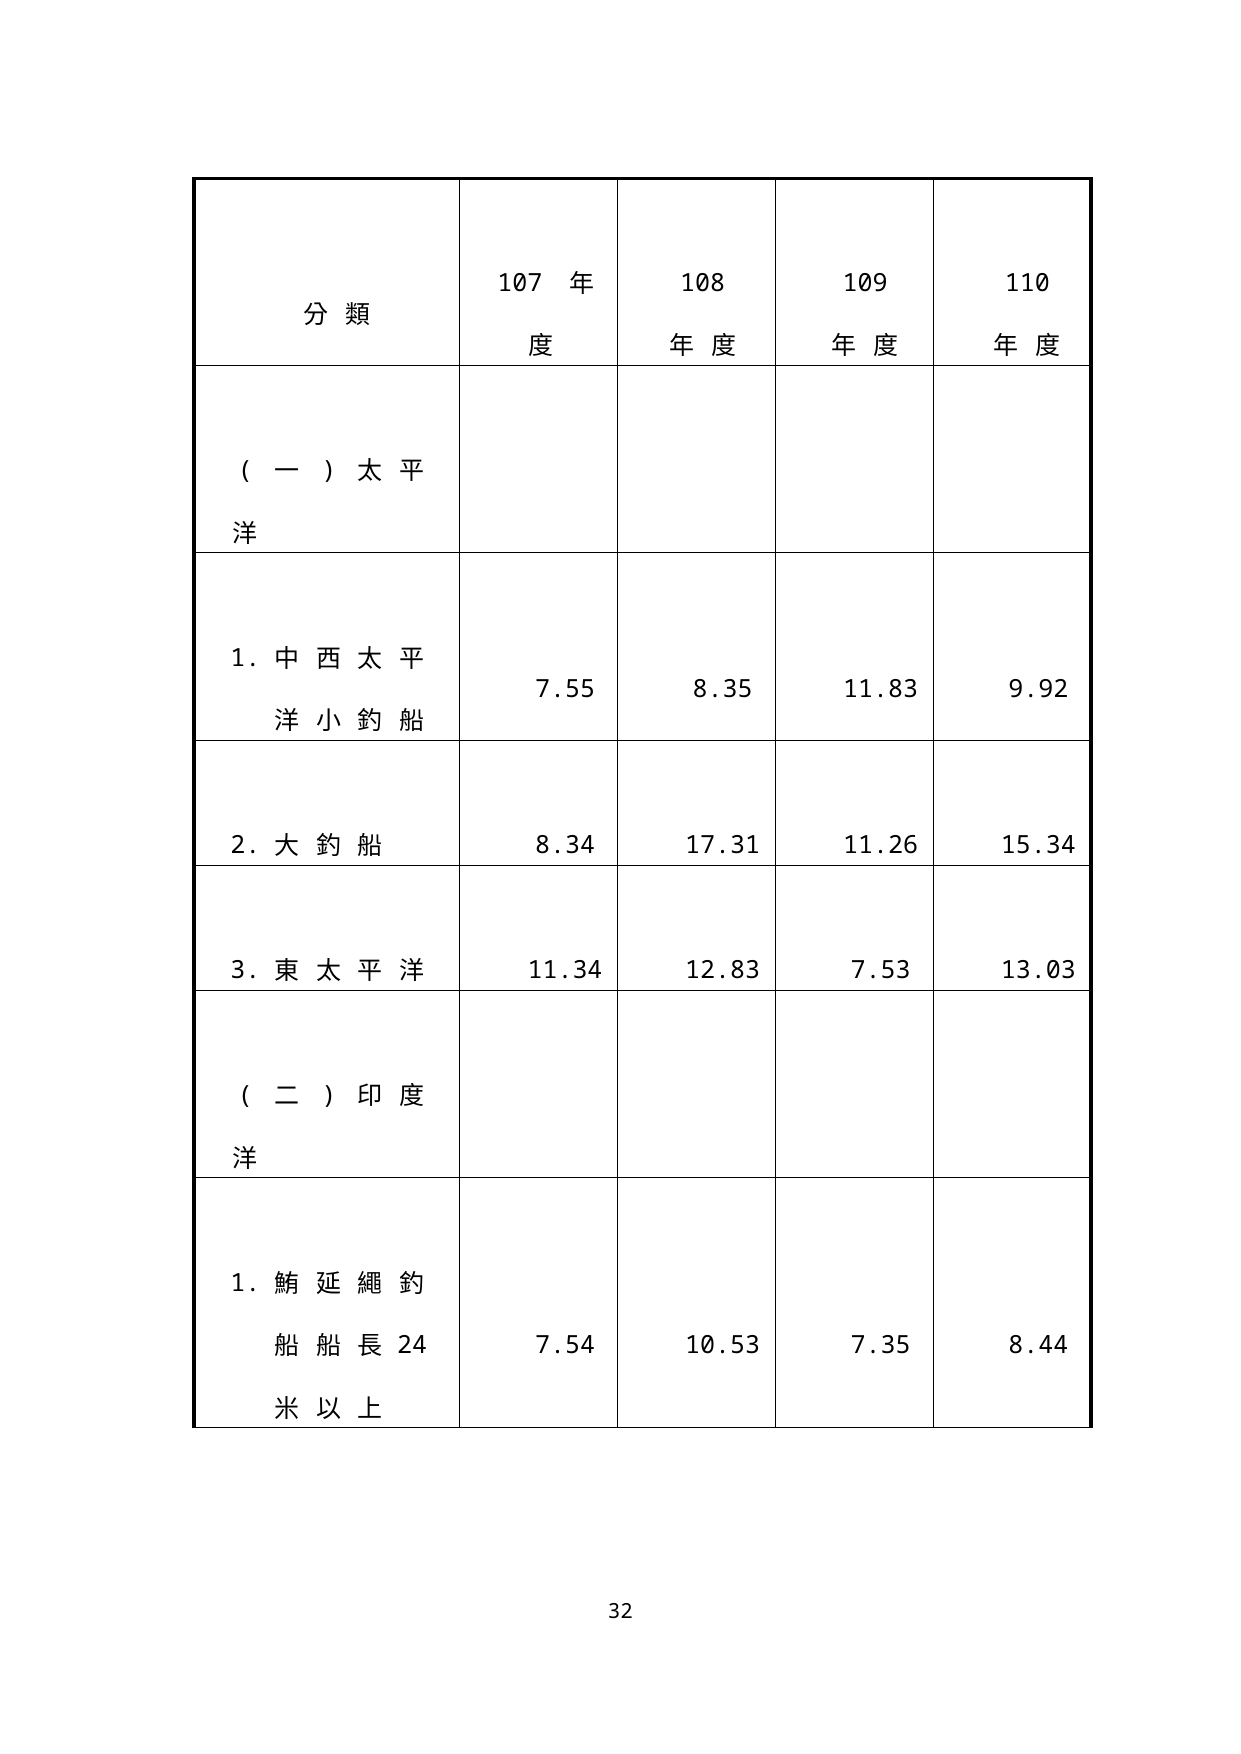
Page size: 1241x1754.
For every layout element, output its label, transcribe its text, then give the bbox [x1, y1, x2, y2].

table_cell 1.中西太平洋小釣船 [196, 553, 459, 740]
table_cell [618, 991, 775, 1177]
table_cell 8.34 [460, 741, 617, 865]
table_cell 11.26 [776, 741, 933, 865]
table_cell 8.35 [618, 553, 775, 740]
table_cell (一)太平洋 [196, 366, 459, 552]
table_cell 7.35 [776, 1178, 933, 1427]
table_cell 7.55 [460, 553, 617, 740]
table_header 107年度 [460, 180, 617, 365]
table_cell [618, 366, 775, 552]
table_cell 11.83 [776, 553, 933, 740]
table_header 110年度 [934, 180, 1089, 365]
table_cell [460, 366, 617, 552]
table_cell 3.東太平洋 [196, 866, 459, 990]
table_cell [460, 991, 617, 1177]
table_cell 7.53 [776, 866, 933, 990]
table_cell 13.03 [934, 866, 1089, 990]
table_cell 17.31 [618, 741, 775, 865]
table_cell 15.34 [934, 741, 1089, 865]
table_header 108年度 [618, 180, 775, 365]
table_cell [776, 366, 933, 552]
table_cell [934, 366, 1089, 552]
table_cell [776, 991, 933, 1177]
table_cell [934, 991, 1089, 1177]
table_cell 8.44 [934, 1178, 1089, 1427]
table_cell 11.34 [460, 866, 617, 990]
table_header 分類 [196, 180, 459, 365]
table_cell 2.大釣船 [196, 741, 459, 865]
table_header 109年度 [776, 180, 933, 365]
table_cell 7.54 [460, 1178, 617, 1427]
table_cell 12.83 [618, 866, 775, 990]
table_cell (二)印度洋 [196, 991, 459, 1177]
table_cell 1.鮪延繩釣船船長24米以上 [196, 1178, 459, 1427]
table_cell 9.92 [934, 553, 1089, 740]
table_cell 10.53 [618, 1178, 775, 1427]
